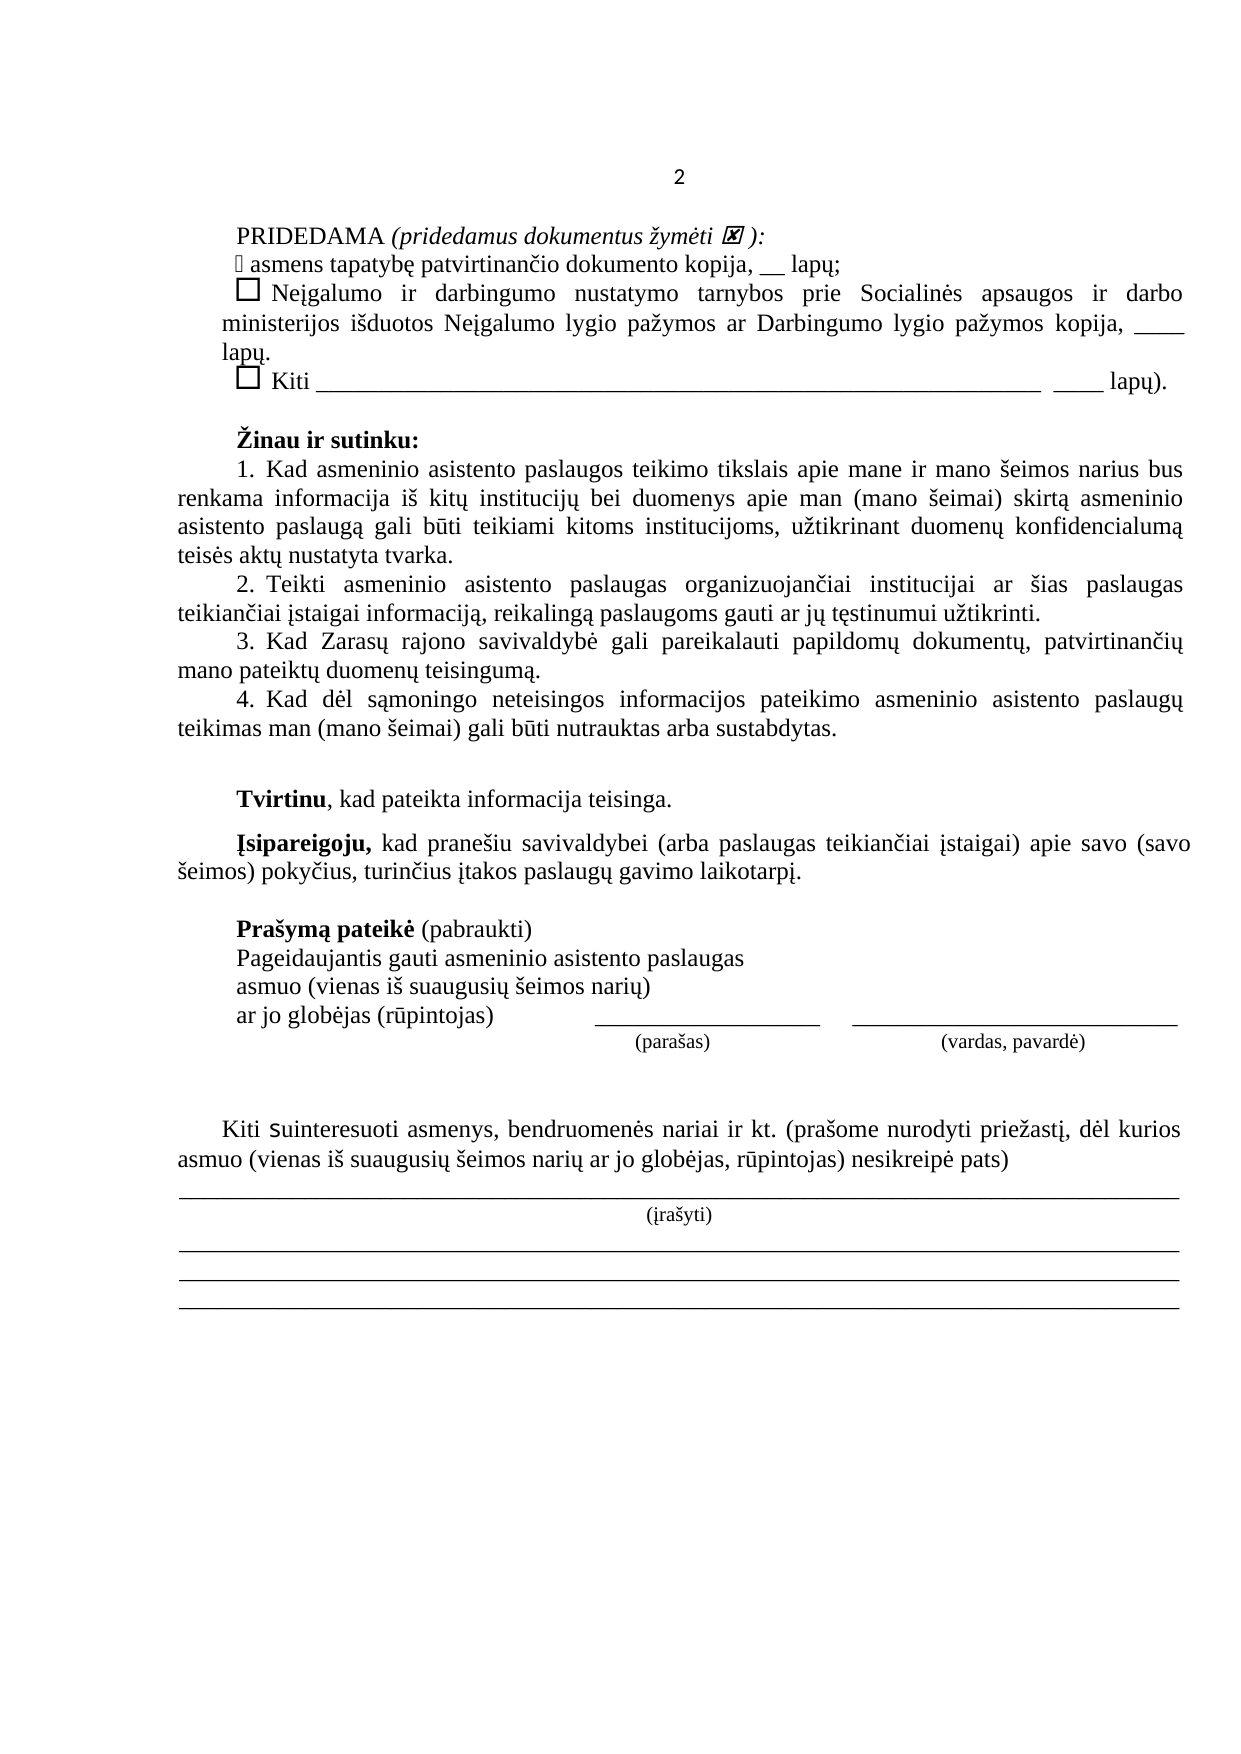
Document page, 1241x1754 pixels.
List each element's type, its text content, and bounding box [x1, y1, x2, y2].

text  Kiti __________________________________________________________ ____ lapų). [222, 366, 1184, 396]
text ________________________________________________________________________________ [177, 1173, 1181, 1202]
text 4. Kad dėl sąmoningo neteisingos informacijos pateikimo asmeninio asistento paslaugų teikimas man (mano šeimai) gali būti nutrauktas arba sustabdytas. [177, 684, 1184, 741]
text  asmens tapatybę patvirtinančio dokumento kopija, __ lapų; [222, 249, 1184, 278]
text 2. Teikti asmeninio asistento paslaugas organizuojančiai institucijai ar šias paslaugas teikiančiai įstaigai informaciją, reikalingą paslaugoms gauti ar jų tęstinumui užtikrinti. [177, 569, 1184, 626]
text ar jo globėjas (rūpintojas) __________________ __________________________ [177, 1000, 1181, 1029]
text 3. Kad Zarasų rajono savivaldybė gali pareikalauti papildomų dokumentų, patvirtinančių mano pateiktų duomenų teisingumą. [177, 626, 1184, 684]
text ________________________________________________________________________________________________________________________________________________________________________________________________________________________________________________ [177, 1226, 1181, 1312]
text 1. Kad asmeninio asistento paslaugos teikimo tikslais apie mane ir mano šeimos narius bus renkama informacija iš kitų institucijų bei duomenys apie man (mano šeimai) skirtą asmeninio asistento paslaugą gali būti teikiami kitoms institucijoms, užtikrinant duomenų konfidencialumą teisės aktų nustatyta tvarka. [177, 454, 1184, 569]
text (įrašyti) [177, 1202, 1181, 1226]
text (parašas) (vardas, pavardė) [177, 1029, 1181, 1053]
text Įsipareigoju, kad pranešiu savivaldybei (arba paslaugas teikiančiai įstaigai) apie savo (savo šeimos) pokyčius, turinčius įtakos paslaugų gavimo laikotarpį. [177, 828, 1192, 885]
text Žinau ir sutinku: [177, 425, 1192, 454]
text asmuo (vienas iš suaugusių šeimos narių) [177, 971, 1181, 1000]
text PRIDEDAMA (pridedamus dokumentus žymėti  ): [177, 221, 1181, 249]
text Pageidaujantis gauti asmeninio asistento paslaugas [177, 943, 1181, 971]
text  Neįgalumo ir darbingumo nustatymo tarnybos prie Socialinės apsaugos ir darbo ministerijos išduotos Neįgalumo lygio pažymos ar Darbingumo lygio pažymos kopija, ____ lapų. [222, 278, 1184, 366]
text Kiti suinteresuoti asmenys, bendruomenės nariai ir kt. (prašome nurodyti priežastį, dėl kurios asmuo (vienas iš suaugusių šeimos narių ar jo globėjas, rūpintojas) nesikreipė pats) [177, 1110, 1181, 1173]
text Prašymą pateikė (pabraukti) [177, 914, 1181, 943]
text Tvirtinu, kad pateikta informacija teisinga. [177, 784, 1192, 813]
